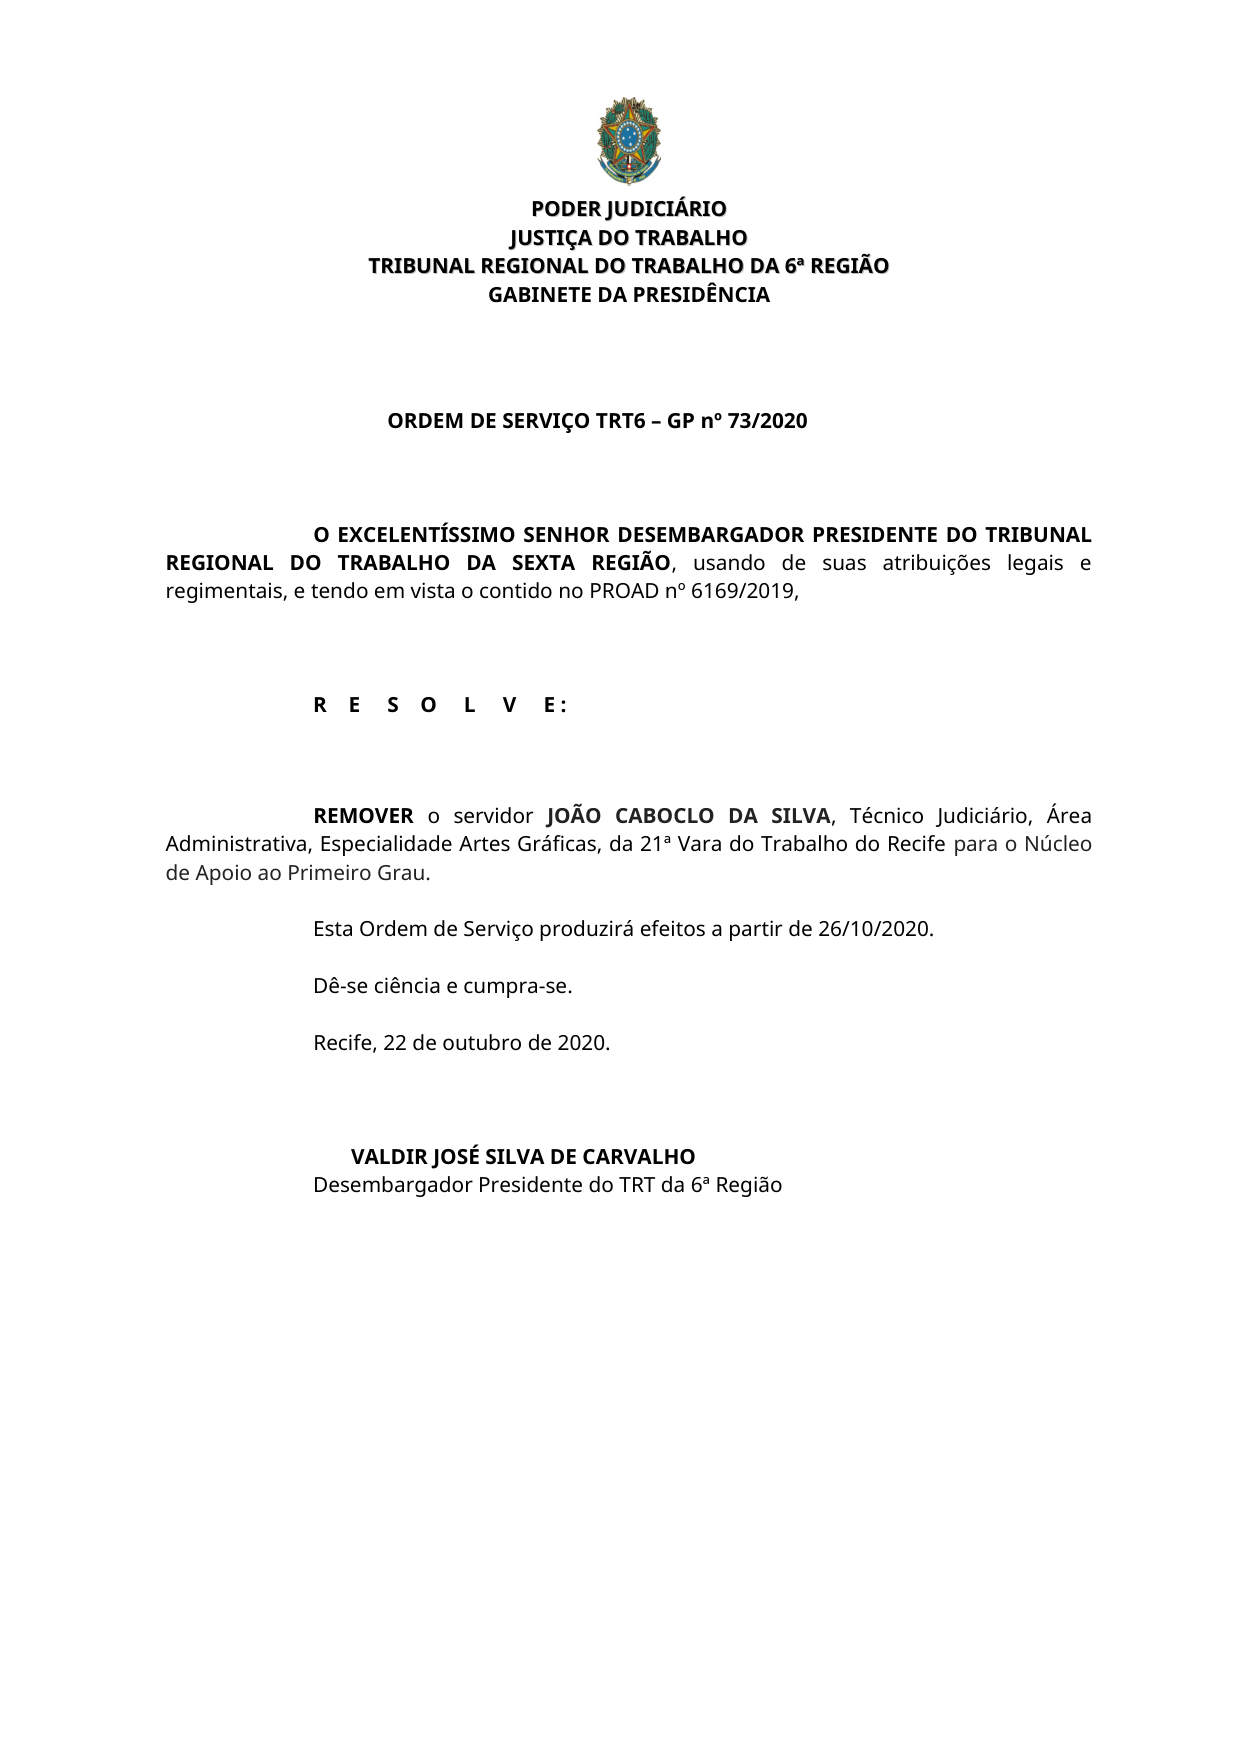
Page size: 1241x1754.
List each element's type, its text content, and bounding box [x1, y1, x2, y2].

text JUSTIÇA DO TRABALHO [165, 223, 1092, 251]
text O EXCELENTÍSSIMO SENHOR DESEMBARGADOR PRESIDENTE DO TRIBUNAL REGIONAL DO TRABALHO DA SEXTA REGIÃO, usando de suas atribuições legais e regimentais, e tendo em vista o contido no PROAD nº 6169/2019, [165, 520, 1092, 605]
text R E S O L V E : [165, 690, 1092, 719]
text Dê-se ciência e cumpra-se. [239, 971, 1090, 1000]
text VALDIR JOSÉ SILVA DE CARVALHO [165, 1142, 1093, 1170]
subtitle ORDEM DE SERVIÇO TRT6 – GP nº 73/2020 [165, 406, 1092, 434]
picture [597, 97, 661, 186]
text Esta Ordem de Serviço produzirá efeitos a partir de 26/10/2020. [165, 914, 1090, 943]
text REMOVER o servidor JOÃO CABOCLO DA SILVA, Técnico Judiciário, Área Administrativa, Especialidade Artes Gráficas, da 21ª Vara do Trabalho do Recife para o Núcleo de Apoio ao Primeiro Grau. [165, 801, 1092, 886]
text TRIBUNAL REGIONAL DO TRABALHO DA 6ª REGIÃO [165, 251, 1092, 280]
text Recife, 22 de outubro de 2020. [165, 1028, 1090, 1057]
text GABINETE DA PRESIDÊNCIA [165, 280, 1092, 308]
text PODER JUDICIÁRIO [165, 194, 1092, 223]
text Desembargador Presidente do TRT da 6ª Região [239, 1170, 1093, 1199]
